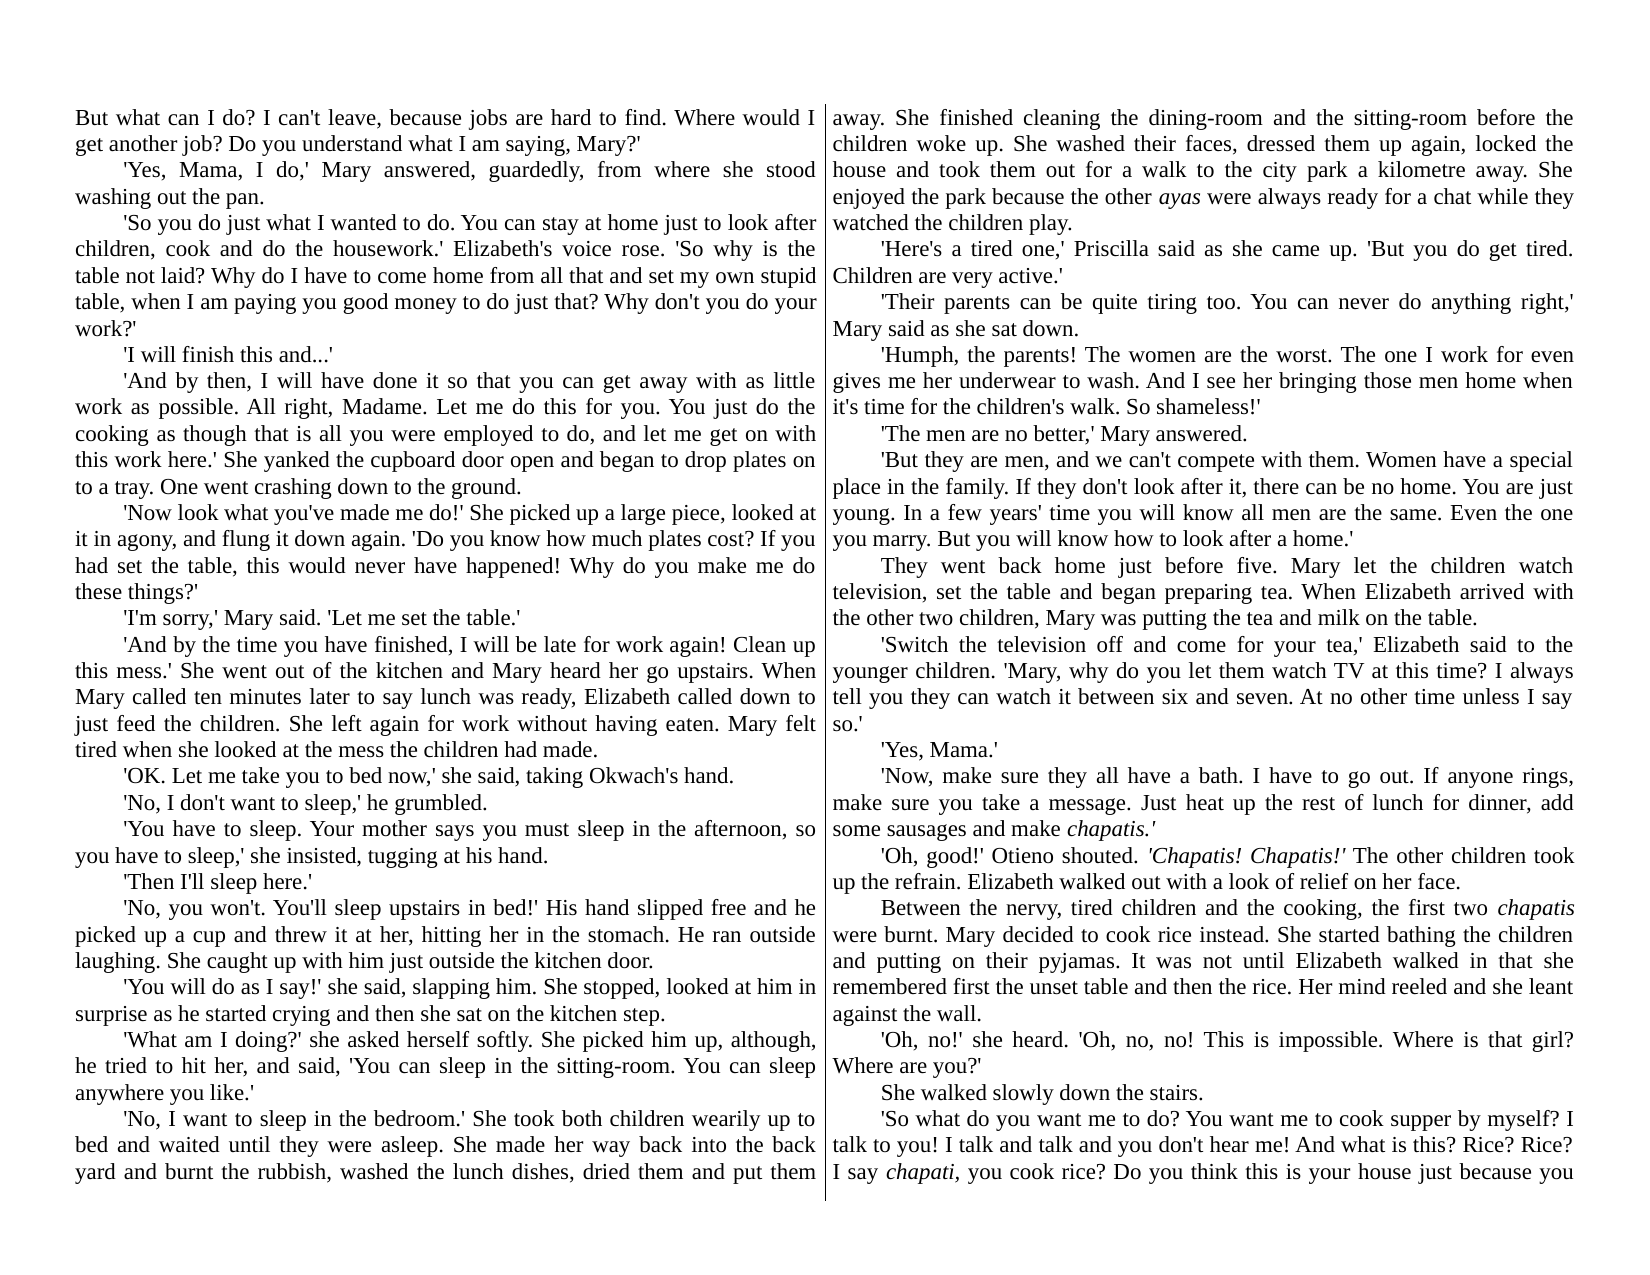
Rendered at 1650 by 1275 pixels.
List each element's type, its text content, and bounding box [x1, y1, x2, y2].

text 'What am I doing?' she asked herself softly. She picked him up, although, he tried to hit her, and said, 'You can sleep in the sitting-room. You can sleep anywhere you like.' [75, 1026, 817, 1105]
text 'So what do you want me to do? You want me to cook supper by myself? I talk to you! I talk and talk and you don't hear me! And what is this? Rice? Rice? I say chapati, you cook rice? Do you think this is your house just because you [832, 1105, 1575, 1184]
text 'Switch the television off and come for your tea,' Elizabeth said to the younger children. 'Mary, why do you let them watch TV at this time? I always tell you they can watch it between six and seven. At no other time unless I say so.' [832, 631, 1575, 736]
text She walked slowly down the stairs. [832, 1079, 1575, 1105]
text 'Yes, Mama.' [832, 736, 1575, 763]
text 'You will do as I say!' she said, slapping him. She stopped, looked at him in surprise as he started crying and then she sat on the kitchen step. [75, 973, 817, 1026]
text 'Now, make sure they all have a bath. I have to go out. If anyone rings, make sure you take a message. Just heat up the rest of lunch for dinner, add some sausages and make chapatis.' [832, 763, 1575, 842]
text 'Oh, good!' Otieno shouted. 'Chapatis! Chapatis!' The other children took up the refrain. Elizabeth walked out with a look of relief on her face. [832, 842, 1575, 894]
text 'No, you won't. You'll sleep upstairs in bed!' His hand slipped free and he picked up a cup and threw it at her, hitting her in the stomach. He ran outside laughing. She caught up with him just outside the kitchen door. [75, 894, 817, 973]
text 'And by then, I will have done it so that you can get away with as little work as possible. All right, Madame. Let me do this for you. You just do the cooking as though that is all you were employed to do, and let me get on with this work here.' She yanked the cupboard door open and began to drop plates on to a tray. One went crashing down to the ground. [75, 367, 817, 499]
text 'No, I want to sleep in the bedroom.' She took both children wearily up to bed and waited until they were asleep. She made her way back into the back yard and burnt the rubbish, washed the lunch dishes, dried them and put them [75, 1105, 817, 1184]
text 'I will finish this and...' [75, 341, 817, 367]
text 'You have to sleep. Your mother says you must sleep in the afternoon, so you have to sleep,' she insisted, tugging at his hand. [75, 815, 817, 868]
text 'Yes, Mama, I do,' Mary answered, guardedly, from where she stood washing out the pan. [75, 156, 817, 209]
text 'OK. Let me take you to bed now,' she said, taking Okwach's hand. [75, 763, 817, 789]
text 'Oh, no!' she heard. 'Oh, no, no! This is impossible. Where is that girl? Where are you?' [832, 1026, 1575, 1079]
text 'Their parents can be quite tiring too. You can never do anything right,' Mary said as she sat down. [832, 288, 1575, 341]
text away. She finished cleaning the dining-room and the sitting-room before the children woke up. She washed their faces, dressed them up again, locked the house and took them out for a walk to the city park a kilometre away. She enjoyed the park because the other ayas were always ready for a chat while they watched the children play. [832, 104, 1575, 236]
text They went back home just before five. Mary let the children watch television, set the table and began preparing tea. When Elizabeth arrived with the other two children, Mary was putting the tea and milk on the table. [832, 552, 1575, 631]
text 'So you do just what I wanted to do. You can stay at home just to look after children, cook and do the housework.' Elizabeth's voice rose. 'So why is the table not laid? Why do I have to come home from all that and set my own stupid table, when I am paying you good money to do just that? Why don't you do your work?' [75, 209, 817, 341]
text 'No, I don't want to sleep,' he grumbled. [75, 789, 817, 815]
text 'And by the time you have finished, I will be late for work again! Clean up this mess.' She went out of the kitchen and Mary heard her go upstairs. When Mary called ten minutes later to say lunch was ready, Elizabeth called down to just feed the children. She left again for work without having eaten. Mary felt tired when she looked at the mess the children had made. [75, 631, 817, 763]
text 'But they are men, and we can't compete with them. Women have a special place in the family. If they don't look after it, there can be no home. You are just young. In a few years' time you will know all men are the same. Even the one you marry. But you will know how to look after a home.' [832, 446, 1575, 552]
text 'I'm sorry,' Mary said. 'Let me set the table.' [75, 604, 817, 631]
text 'Humph, the parents! The women are the worst. The one I work for even gives me her underwear to wash. And I see her bringing those men home when it's time for the children's walk. So shameless!' [832, 341, 1575, 420]
text 'Then I'll sleep here.' [75, 868, 817, 894]
text 'The men are no better,' Mary answered. [832, 420, 1575, 446]
text 'Here's a tired one,' Priscilla said as she came up. 'But you do get tired. Children are very active.' [832, 236, 1575, 288]
text Between the nervy, tired children and the cooking, the first two chapatis were burnt. Mary decided to cook rice instead. She started bathing the children and putting on their pyjamas. It was not until Elizabeth walked in that she remembered first the unset table and then the rice. Her mind reeled and she leant against the wall. [832, 894, 1575, 1026]
text But what can I do? I can't leave, because jobs are hard to find. Where would I get another job? Do you understand what I am saying, Mary?' [75, 104, 817, 156]
text 'Now look what you've made me do!' She picked up a large piece, looked at it in agony, and flung it down again. 'Do you know how much plates cost? If you had set the table, this would never have happened! Why do you make me do these things?' [75, 499, 817, 604]
